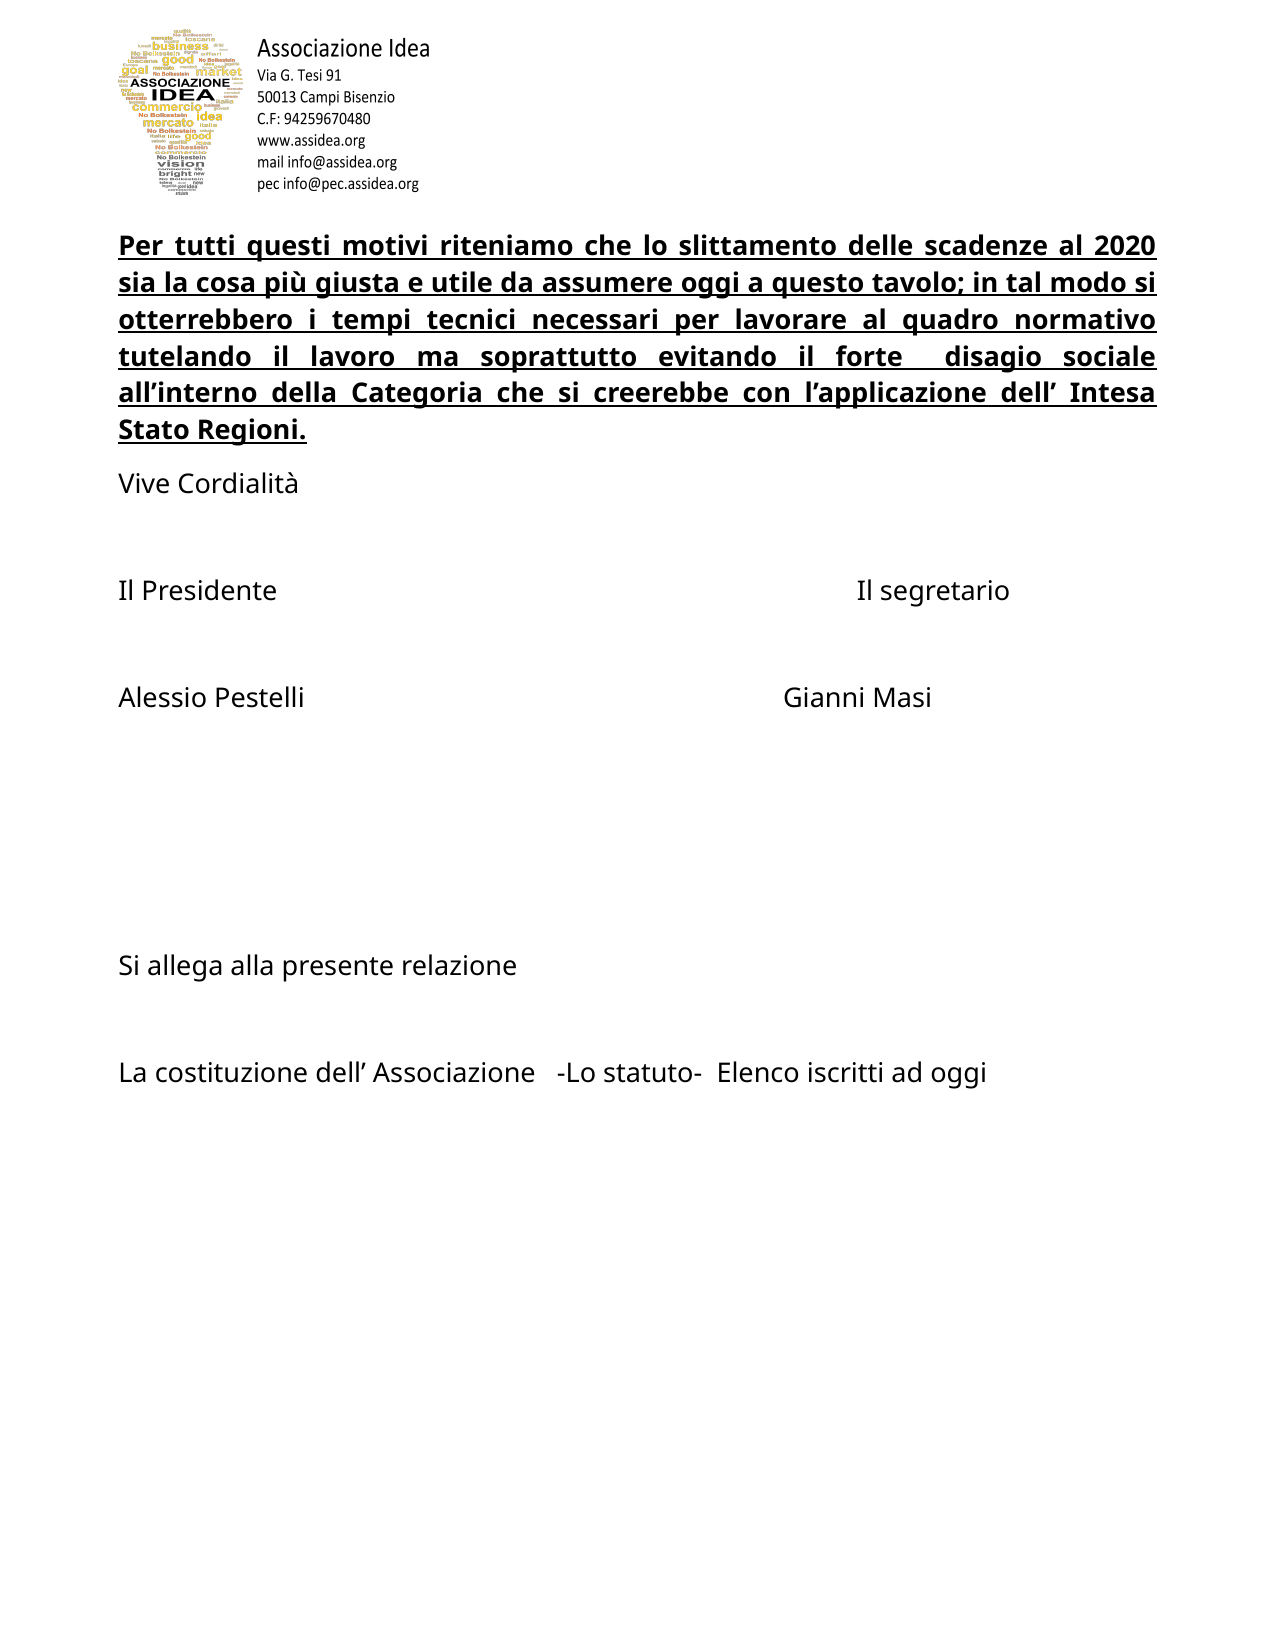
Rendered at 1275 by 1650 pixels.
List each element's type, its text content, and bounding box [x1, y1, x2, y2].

text Il Presidente Il segretario [118, 571, 1157, 608]
text otterrebbero i tempi tecnici necessari per lavorare al quadro normativo [118, 296, 1157, 331]
text La costituzione dell’ Associazione -Lo statuto- Elenco iscritti ad oggi [118, 1053, 1157, 1090]
text all’interno della Categoria che si creerebbe con l’applicazione dell’ Intesa [118, 370, 1157, 405]
text Alessio Pestelli Gianni Masi [118, 678, 1157, 715]
text Per tutti questi motivi riteniamo che lo slittamento delle scadenze al 2020 [118, 226, 1157, 258]
text tutelando il lavoro ma soprattutto evitando il forte disagio sociale [118, 333, 1157, 368]
picture [118, 29, 430, 195]
text Stato Regioni. [118, 407, 1157, 448]
text sia la cosa più giusta e utile da assumere oggi a questo tavolo; in tal modo si [118, 260, 1157, 294]
text Vive Cordialità [118, 464, 1157, 501]
text Si allega alla presente relazione [118, 946, 1157, 983]
